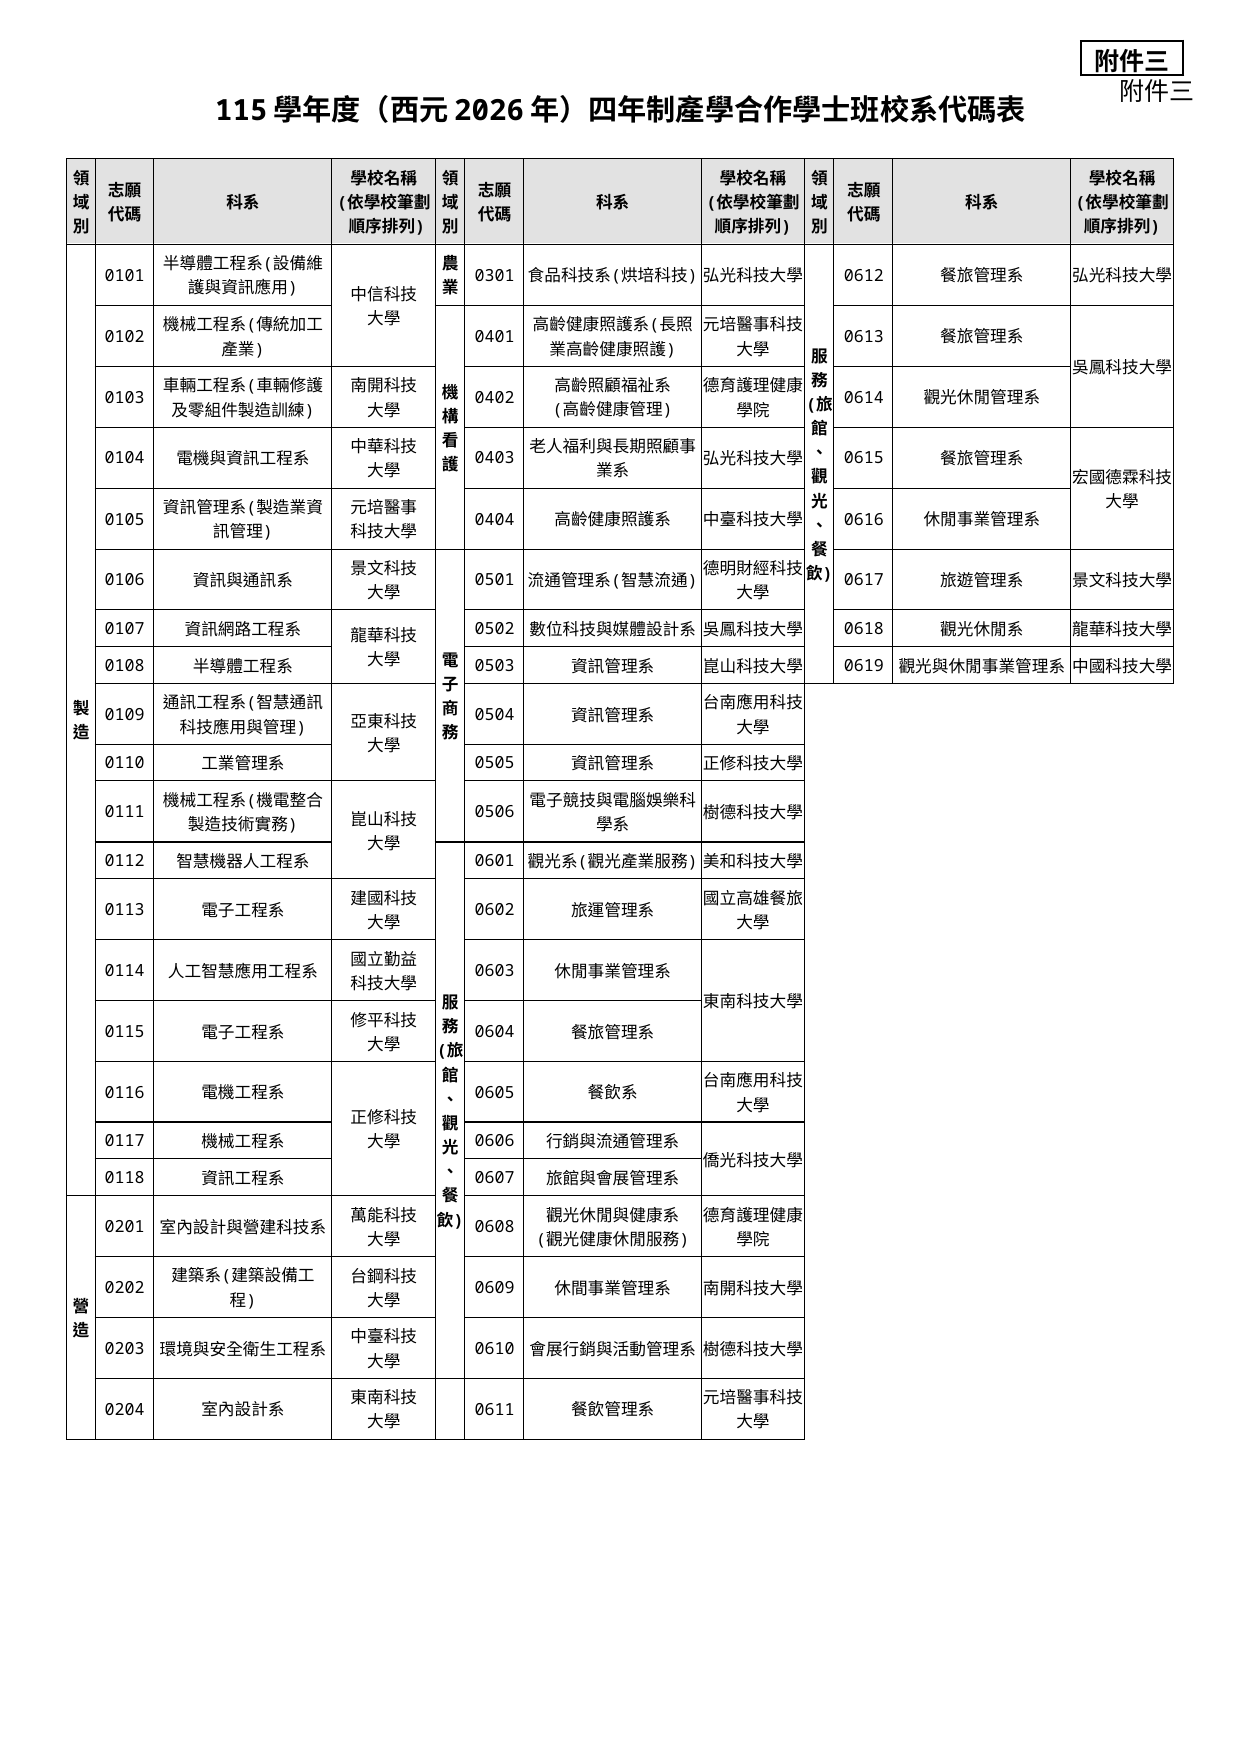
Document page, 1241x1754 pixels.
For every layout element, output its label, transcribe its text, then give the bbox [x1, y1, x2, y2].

table_cell 電子工程系 [154, 1001, 331, 1061]
table_cell 休閒事業管理系 [524, 940, 701, 1000]
table_header 領域別 [805, 159, 833, 243]
table_cell 0607 [465, 1159, 523, 1195]
table_cell 吳鳳科技大學 [702, 610, 804, 646]
table_cell 正修科技 大學 [332, 1062, 435, 1195]
table_cell 0616 [834, 489, 892, 548]
table_cell [436, 1379, 464, 1438]
text 附件三 [1082, 42, 1182, 74]
table_cell 0203 [96, 1318, 153, 1378]
table_cell 0617 [834, 550, 892, 609]
table_cell 電機與資訊工程系 [154, 428, 331, 487]
table_cell 景文科技 大學 [332, 550, 435, 609]
table_cell 南開科技大學 [702, 1257, 804, 1317]
table_cell 半導體工程系 [154, 647, 331, 683]
table_cell 宏國德霖科技大學 [1071, 428, 1173, 548]
table_cell 半導體工程系(設備維護與資訊應用) [154, 245, 331, 304]
table_cell 機械工程系(傳統加工產業) [154, 306, 331, 366]
table_cell 0504 [465, 684, 523, 744]
table_cell 樹德科技大學 [702, 1318, 804, 1378]
table_cell 餐飲管理系 [524, 1379, 701, 1438]
table_cell 資訊管理系 [524, 745, 701, 780]
table_cell 國立高雄餐旅大學 [702, 879, 804, 939]
text 115學年度（西元2026年）四年制產學合作學士班校系代碼表 [47, 87, 1193, 129]
table_cell 觀光休閒管理系 [893, 367, 1070, 427]
table_cell 0113 [96, 879, 153, 939]
table_cell 弘光科技大學 [702, 428, 804, 487]
table_cell 電子商務 [436, 550, 464, 841]
table_cell 休間事業管理系 [524, 1257, 701, 1317]
table_cell 資訊管理系 [524, 684, 701, 744]
table_cell 修平科技 大學 [332, 1001, 435, 1061]
table_cell 0615 [834, 428, 892, 487]
table_cell 0103 [96, 367, 153, 427]
table_cell 通訊工程系(智慧通訊科技應用與管理) [154, 684, 331, 744]
table_cell 0604 [465, 1001, 523, 1061]
table_cell 0108 [96, 647, 153, 683]
table_cell 0506 [465, 781, 523, 841]
table_cell 東南科技 大學 [332, 1379, 435, 1438]
table_cell 中華科技 大學 [332, 428, 435, 487]
table_cell 0112 [96, 843, 153, 878]
table_cell 智慧機器人工程系 [154, 843, 331, 878]
table_header 學校名稱 (依學校筆劃順序排列) [702, 159, 804, 243]
table_cell 美和科技大學 [702, 843, 804, 878]
table_cell 機械工程系 [154, 1123, 331, 1158]
table_cell 服務(旅館、觀光、餐飲) [436, 843, 464, 1378]
table_cell 0402 [465, 367, 523, 427]
table_cell 室內設計系 [154, 1379, 331, 1438]
table_cell 0502 [465, 610, 523, 646]
table_cell 元培醫事科技大學 [702, 306, 804, 366]
table_cell 餐旅管理系 [893, 245, 1070, 304]
table_cell 0613 [834, 306, 892, 366]
table_cell 電子競技與電腦娛樂科學系 [524, 781, 701, 841]
table_cell 德育護理健康學院 [702, 367, 804, 427]
table_cell 0107 [96, 610, 153, 646]
table_cell 中國科技大學 [1071, 647, 1173, 683]
table_cell 觀光休閒系 [893, 610, 1070, 646]
table_cell 0605 [465, 1062, 523, 1121]
table_cell 電機工程系 [154, 1062, 331, 1121]
table_cell 中信科技 大學 [332, 245, 435, 366]
table_cell 車輛工程系(車輛修護及零組件製造訓練) [154, 367, 331, 427]
table_cell 正修科技大學 [702, 745, 804, 780]
table_cell 資訊與通訊系 [154, 550, 331, 609]
table_header 領域別 [67, 159, 95, 243]
table_header 志願代碼 [96, 159, 153, 243]
table_header 領域別 [436, 159, 464, 243]
table_cell 0117 [96, 1123, 153, 1158]
table_cell 0608 [465, 1196, 523, 1256]
table_cell 休閒事業管理系 [893, 489, 1070, 548]
table_cell 觀光系(觀光產業服務) [524, 843, 701, 878]
table_cell 景文科技大學 [1071, 550, 1173, 609]
table_cell 機構看護 [436, 306, 464, 548]
table_cell 老人福利與長期照顧事業系 [524, 428, 701, 487]
table_cell 餐飲系 [524, 1062, 701, 1121]
table_cell 0619 [834, 647, 892, 683]
table_cell 吳鳳科技大學 [1071, 306, 1173, 427]
table_cell 0101 [96, 245, 153, 304]
table_cell 0404 [465, 489, 523, 548]
table_cell 資訊管理系(製造業資訊管理) [154, 489, 331, 548]
text 附件三 [1119, 72, 1240, 108]
table_cell 僑光科技大學 [702, 1123, 804, 1195]
table_cell 0102 [96, 306, 153, 366]
table_header 志願 代碼 [834, 159, 892, 243]
table_cell 旅遊管理系 [893, 550, 1070, 609]
table_cell 數位科技與媒體設計系 [524, 610, 701, 646]
table_cell 亞東科技 大學 [332, 684, 435, 780]
table_cell 0105 [96, 489, 153, 548]
table_cell [805, 684, 1174, 1438]
table_cell 0611 [465, 1379, 523, 1438]
table_cell 弘光科技大學 [702, 245, 804, 304]
table_cell 台鋼科技 大學 [332, 1257, 435, 1317]
table_cell 0115 [96, 1001, 153, 1061]
table_cell 餐旅管理系 [893, 428, 1070, 487]
table_cell 元培醫事科技大學 [702, 1379, 804, 1438]
table_cell 崑山科技 大學 [332, 781, 435, 878]
table_cell 資訊管理系 [524, 647, 701, 683]
table_cell 0503 [465, 647, 523, 683]
table_cell 德育護理健康學院 [702, 1196, 804, 1256]
table_cell 0118 [96, 1159, 153, 1195]
table_cell 資訊網路工程系 [154, 610, 331, 646]
table_cell 0601 [465, 843, 523, 878]
table_cell 室內設計與營建科技系 [154, 1196, 331, 1256]
table_cell 弘光科技大學 [1071, 245, 1173, 304]
table_cell 0603 [465, 940, 523, 1000]
table_cell 0106 [96, 550, 153, 609]
table_cell 高齡健康照護系(長照業高齡健康照護) [524, 306, 701, 366]
table_cell 人工智慧應用工程系 [154, 940, 331, 1000]
table_cell 農業 [436, 245, 464, 304]
table_cell 營造 [67, 1196, 95, 1438]
table_cell 環境與安全衛生工程系 [154, 1318, 331, 1378]
table_cell 0403 [465, 428, 523, 487]
table_cell 0201 [96, 1196, 153, 1256]
table_cell 0110 [96, 745, 153, 780]
table_cell 東南科技大學 [702, 940, 804, 1061]
table_cell 0109 [96, 684, 153, 744]
table_cell 南開科技 大學 [332, 367, 435, 427]
table_cell 電子工程系 [154, 879, 331, 939]
table_header 志願 代碼 [465, 159, 523, 243]
table_cell 食品科技系(烘培科技) [524, 245, 701, 304]
table_cell 中臺科技 大學 [332, 1318, 435, 1378]
table_cell 0111 [96, 781, 153, 841]
table_cell 0202 [96, 1257, 153, 1317]
table_cell 德明財經科技大學 [702, 550, 804, 609]
table_cell 餐旅管理系 [893, 306, 1070, 366]
table_cell 建國科技 大學 [332, 879, 435, 939]
table_cell 台南應用科技大學 [702, 684, 804, 744]
table_cell 0114 [96, 940, 153, 1000]
table_cell 0401 [465, 306, 523, 366]
table_cell 萬能科技 大學 [332, 1196, 435, 1256]
table_cell 0609 [465, 1257, 523, 1317]
table_cell 國立勤益 科技大學 [332, 940, 435, 1000]
table_cell 0618 [834, 610, 892, 646]
table_cell 台南應用科技大學 [702, 1062, 804, 1121]
table_cell 工業管理系 [154, 745, 331, 780]
table_cell 高齡照顧福祉系 (高齡健康管理) [524, 367, 701, 427]
table_cell 0602 [465, 879, 523, 939]
table_cell 機械工程系(機電整合製造技術實務) [154, 781, 331, 841]
table_header 學校名稱 (依學校筆劃順序排列) [332, 159, 435, 243]
table_cell 0606 [465, 1123, 523, 1158]
table_cell 龍華科技大學 [1071, 610, 1173, 646]
table_cell 0204 [96, 1379, 153, 1438]
table_cell 資訊工程系 [154, 1159, 331, 1195]
table_cell 高齡健康照護系 [524, 489, 701, 548]
table_header 學校名稱 (依學校筆劃順序排列) [1071, 159, 1173, 243]
table_cell 樹德科技大學 [702, 781, 804, 841]
table_header 科系 [154, 159, 331, 243]
table_cell 會展行銷與活動管理系 [524, 1318, 701, 1378]
table_cell 建築系(建築設備工程) [154, 1257, 331, 1317]
table_cell 0116 [96, 1062, 153, 1121]
table_cell 觀光休閒與健康系 (觀光健康休閒服務) [524, 1196, 701, 1256]
table_cell 0505 [465, 745, 523, 780]
table_cell 製造 [67, 245, 95, 1195]
table_cell 元培醫事 科技大學 [332, 489, 435, 548]
table_cell 0612 [834, 245, 892, 304]
table_cell 0301 [465, 245, 523, 304]
table_cell 行銷與流通管理系 [524, 1123, 701, 1158]
table_cell 旅館與會展管理系 [524, 1159, 701, 1195]
table_cell 餐旅管理系 [524, 1001, 701, 1061]
table_cell 流通管理系(智慧流通) [524, 550, 701, 609]
table_cell 觀光與休閒事業管理系 [893, 647, 1070, 683]
table_cell 0104 [96, 428, 153, 487]
table_cell 中臺科技大學 [702, 489, 804, 548]
table_header 科系 [524, 159, 701, 243]
table_cell 0610 [465, 1318, 523, 1378]
table_header 科系 [893, 159, 1070, 243]
table_cell 崑山科技大學 [702, 647, 804, 683]
table_cell 0501 [465, 550, 523, 609]
table_cell 0614 [834, 367, 892, 427]
table_cell 服務(旅館、觀光、餐飲) [805, 245, 833, 683]
table_cell 旅運管理系 [524, 879, 701, 939]
table_cell 龍華科技 大學 [332, 610, 435, 683]
